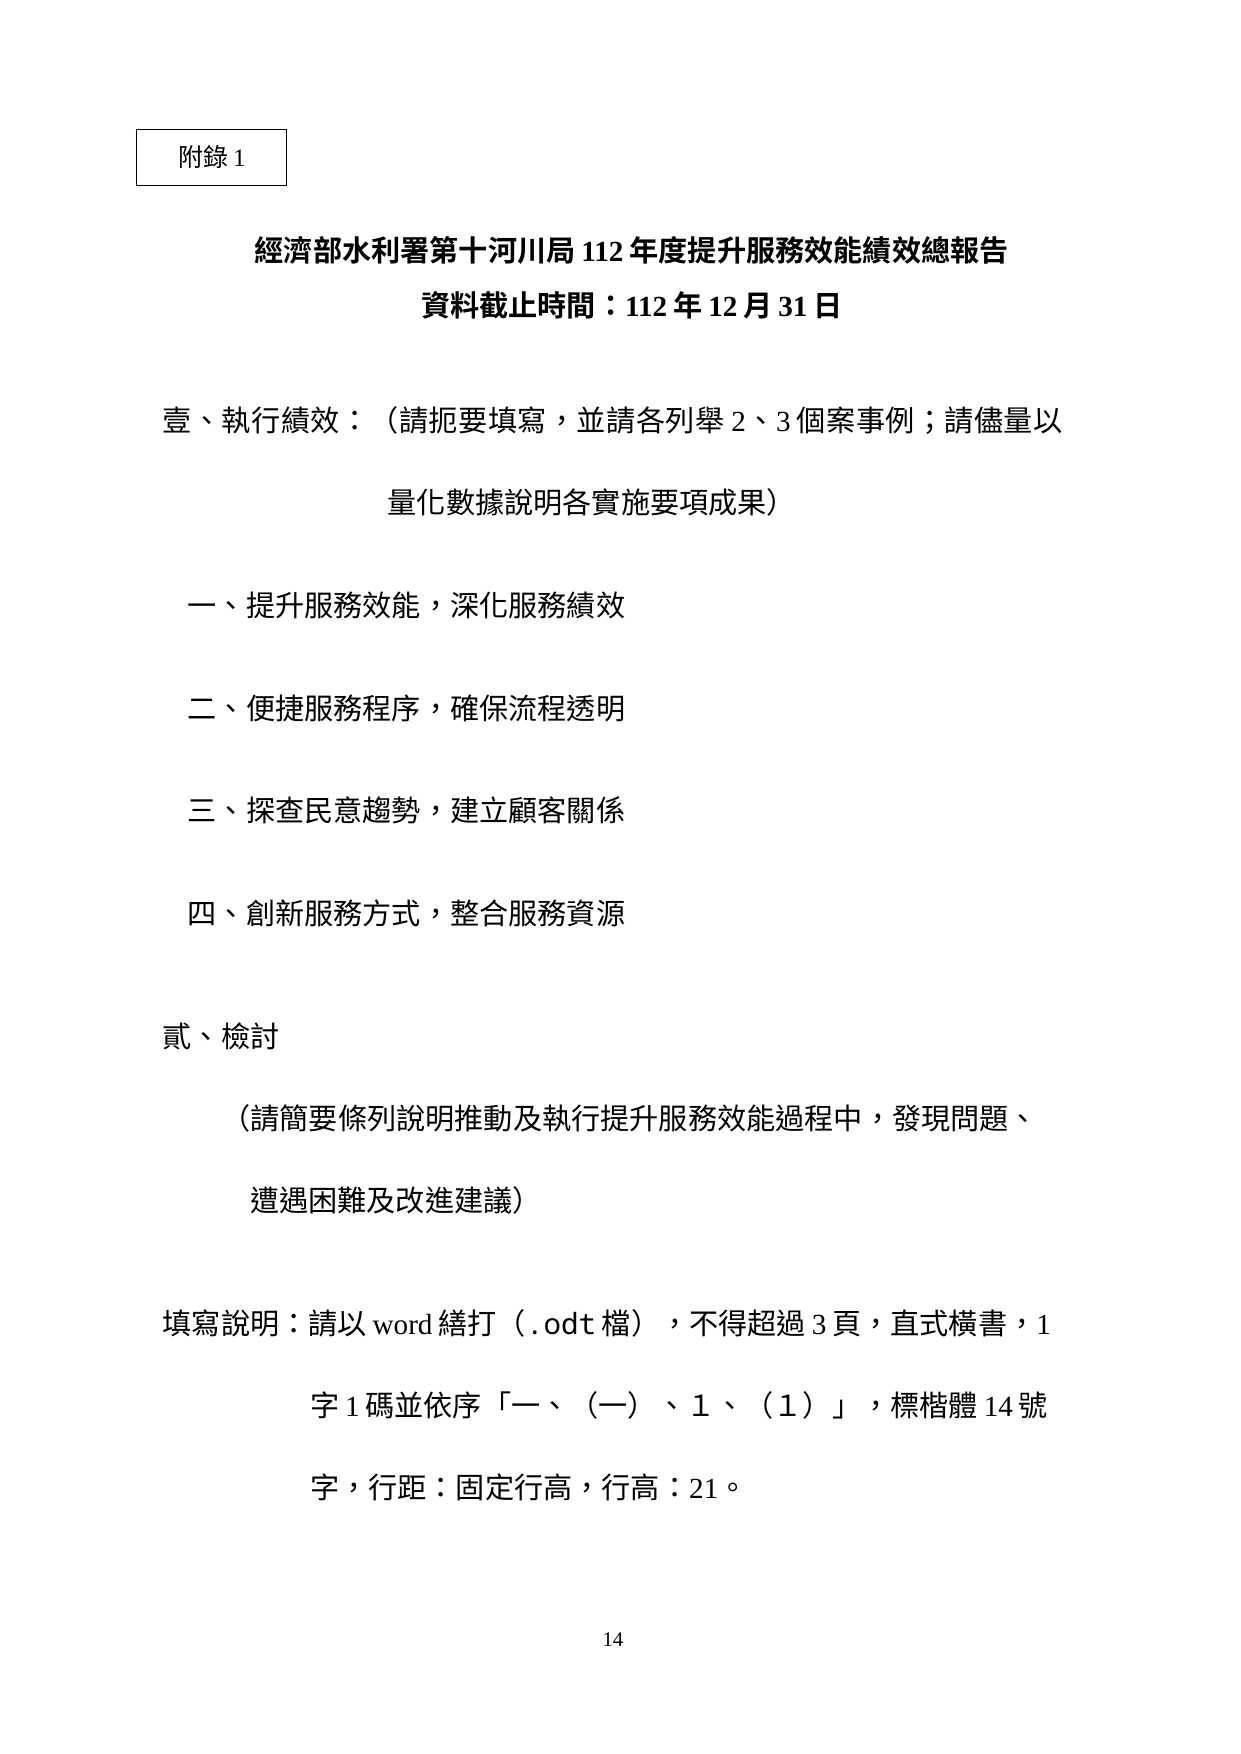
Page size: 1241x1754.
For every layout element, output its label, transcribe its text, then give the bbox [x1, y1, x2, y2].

subtitle 經濟部水利署第十河川局112年度提升服務效能績效總報告 [200, 227, 1063, 270]
list 三、探查民意趨勢，建立顧客關係 [187, 768, 1063, 850]
list 壹、執行績效：（請扼要填寫，並請各列舉2、3個案事例；請儘量以量化數據說明各實施要項成果） [162, 378, 1063, 542]
subtitle 資料截止時間：112年12月31日 [200, 282, 1063, 324]
list 一、提升服務效能，深化服務績效 [187, 563, 1063, 645]
list （請簡要條列說明推動及執行提升服務效能過程中，發現問題、遭遇困難及改進建議） [221, 1076, 1063, 1240]
list 四、創新服務方式，整合服務資源 [187, 871, 1063, 953]
list 二、便捷服務程序，確保流程透明 [187, 665, 1063, 747]
list 貳、檢討 [162, 994, 1063, 1076]
list 填寫說明：請以word繕打（.odt檔），不得超過3頁，直式橫書，1字1碼並依序「一、（一）、１、（１）」，標楷體14號字，行距：固定行高，行高：21。 [162, 1281, 1063, 1527]
text 附錄1 [152, 138, 271, 174]
